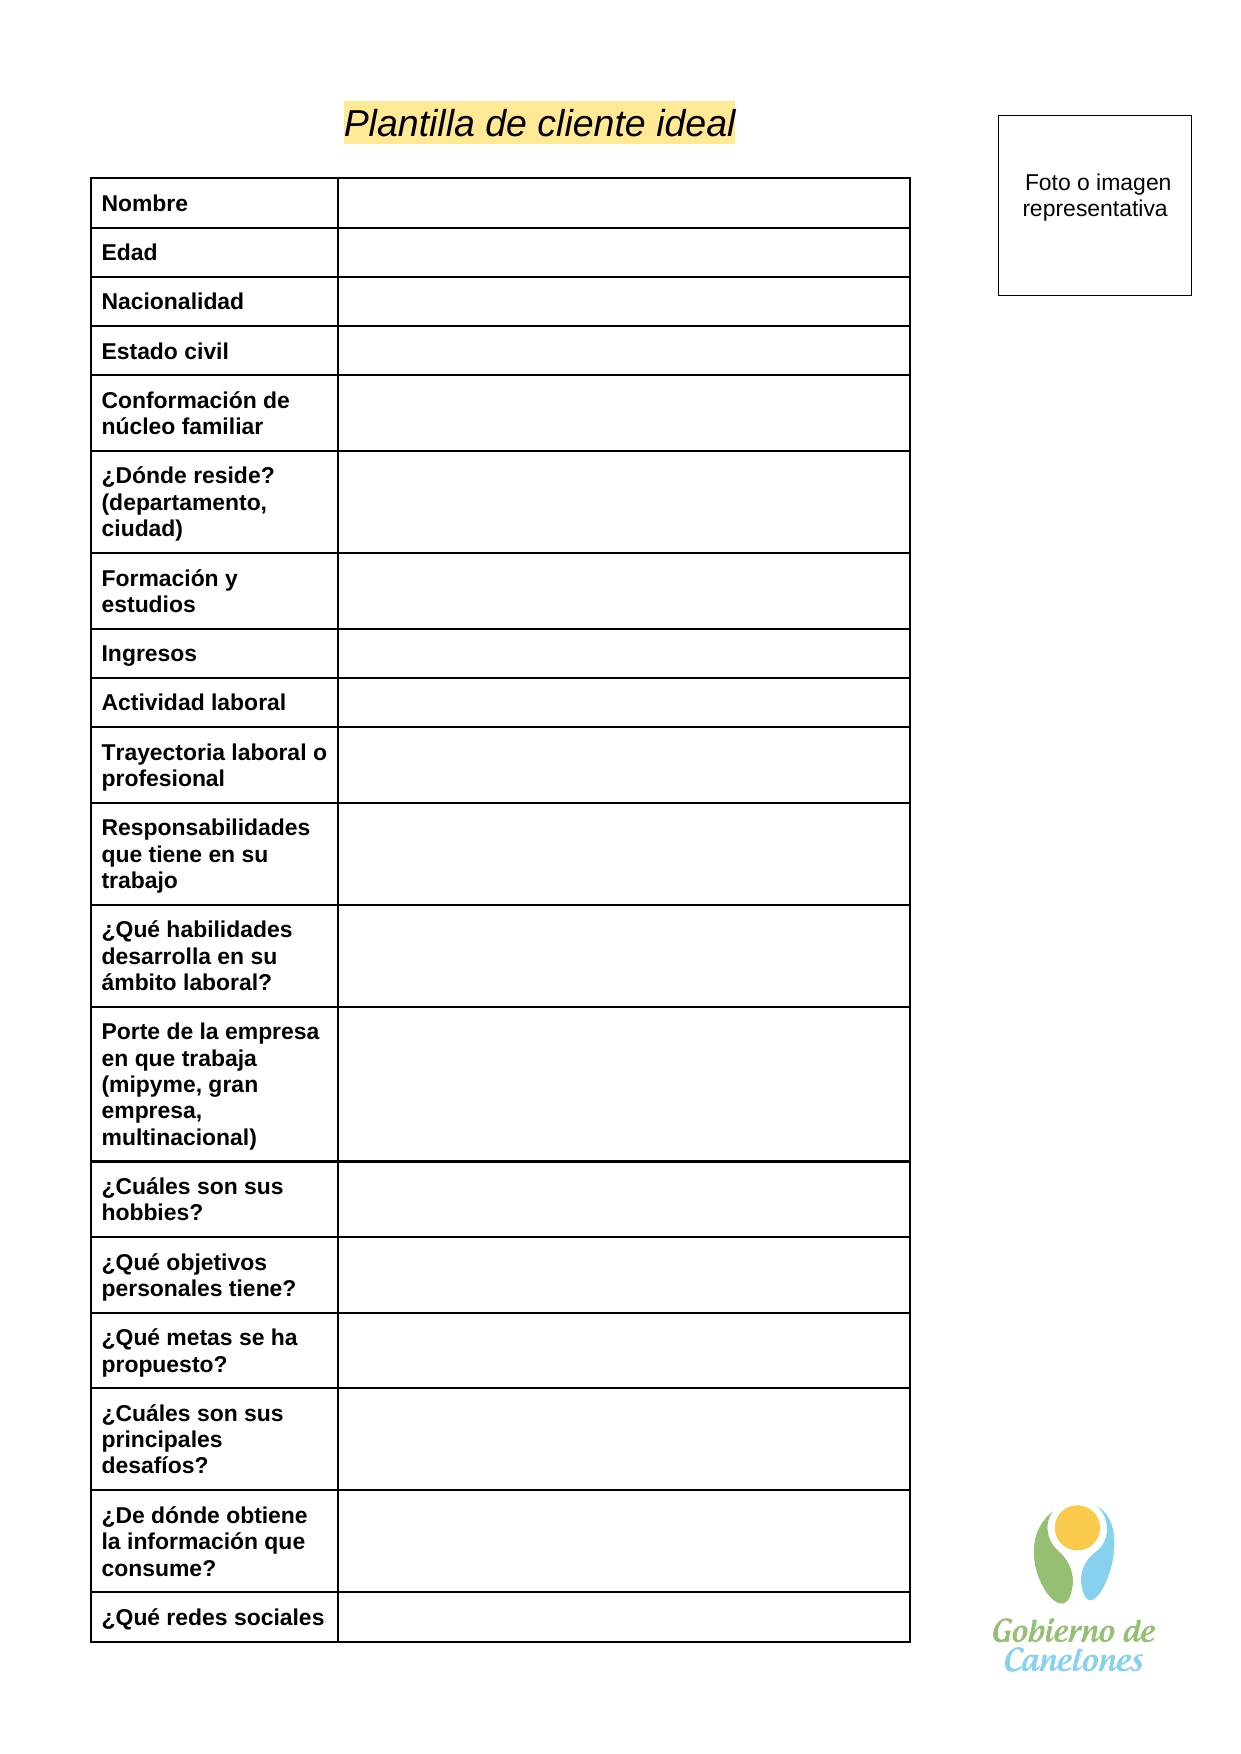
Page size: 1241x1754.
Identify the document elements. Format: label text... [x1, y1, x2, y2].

table_cell ¿Qué objetivos personales tiene? [92, 1238, 337, 1312]
table_cell [339, 327, 909, 374]
table_cell [339, 278, 909, 325]
table_cell Trayectoria laboral o profesional [92, 728, 337, 802]
table_cell [339, 1008, 909, 1160]
table_cell Responsabilidades que tiene en su trabajo [92, 804, 337, 904]
table_cell Conformación de núcleo familiar [92, 376, 337, 450]
table_cell ¿Qué metas se ha propuesto? [92, 1314, 337, 1387]
table_cell Porte de la empresa en que trabaja (mipyme, gran empresa, multinacional) [92, 1008, 337, 1160]
table_cell [339, 376, 909, 450]
table_cell [339, 1314, 909, 1387]
table_cell Actividad laboral [92, 679, 337, 726]
table_cell ¿De dónde obtiene la información que consume? [92, 1491, 337, 1591]
table_cell [339, 804, 909, 904]
table_cell [339, 1593, 909, 1641]
table_cell [339, 452, 909, 552]
table_cell [339, 906, 909, 1006]
table_cell [339, 1389, 909, 1489]
table_header [339, 179, 909, 227]
table_cell ¿Qué redes sociales [92, 1593, 337, 1641]
table_cell Estado civil [92, 327, 337, 374]
table_cell [339, 679, 909, 726]
table_cell [339, 1163, 909, 1236]
table_cell [339, 1238, 909, 1312]
table_cell ¿Cuáles son sus hobbies? [92, 1163, 337, 1236]
table_cell Ingresos [92, 630, 337, 677]
table_cell ¿Qué habilidades desarrolla en su ámbito laboral? [92, 906, 337, 1006]
table_cell ¿Cuáles son sus principales desafíos? [92, 1389, 337, 1489]
table_header Nombre [92, 179, 337, 227]
table_cell Formación y estudios [92, 554, 337, 628]
table_cell [339, 554, 909, 628]
table_cell Nacionalidad [92, 278, 337, 325]
text Plantilla de cliente ideal [91, 101, 1149, 144]
table_cell ¿Dónde reside? (departamento, ciudad) [92, 452, 337, 552]
table_cell Edad [92, 229, 337, 276]
table_cell [339, 229, 909, 276]
table_cell [339, 1491, 909, 1591]
table_cell [339, 728, 909, 802]
table_cell [339, 630, 909, 677]
